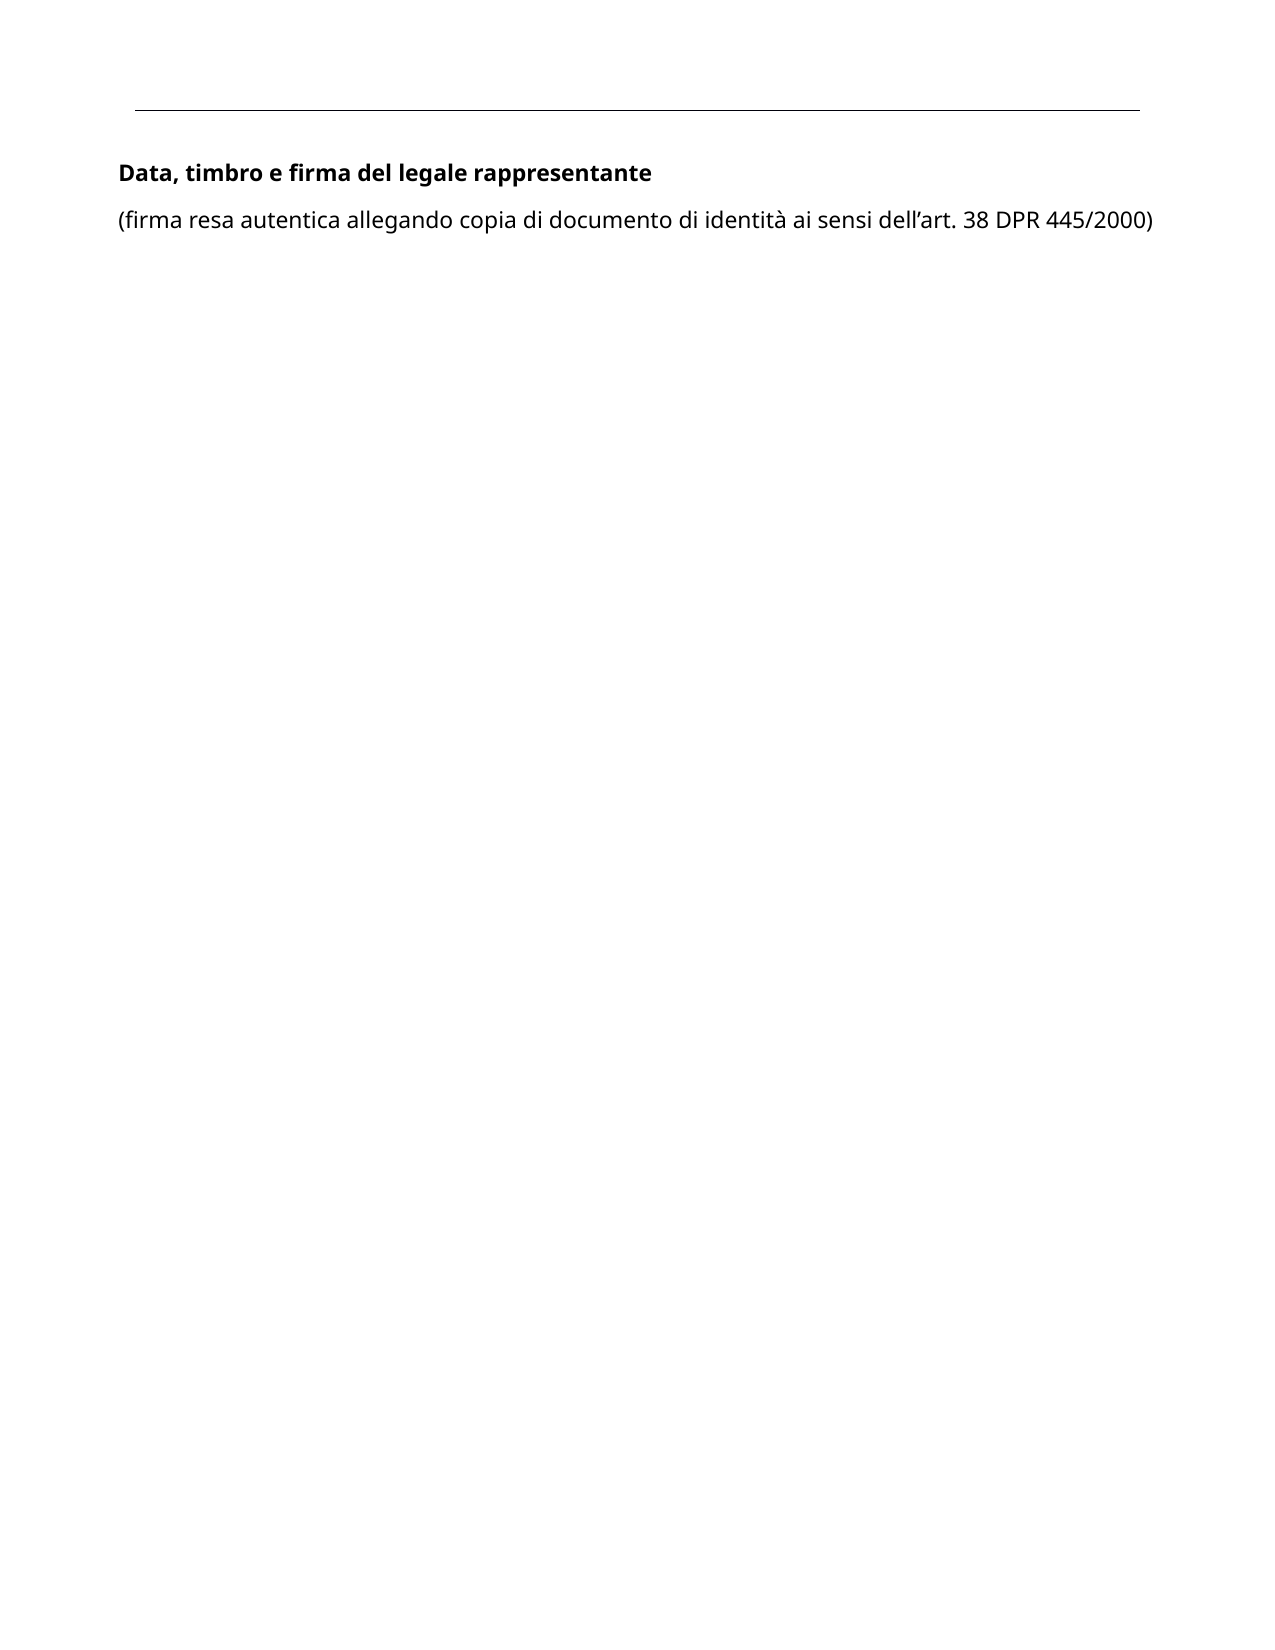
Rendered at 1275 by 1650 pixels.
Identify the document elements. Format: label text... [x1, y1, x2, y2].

text (firma resa autentica allegando copia di documento di identità ai sensi dell’art. 38 DPR 445/2000) [118, 204, 1157, 236]
text Data, timbro e firma del legale rappresentante [118, 157, 1157, 189]
